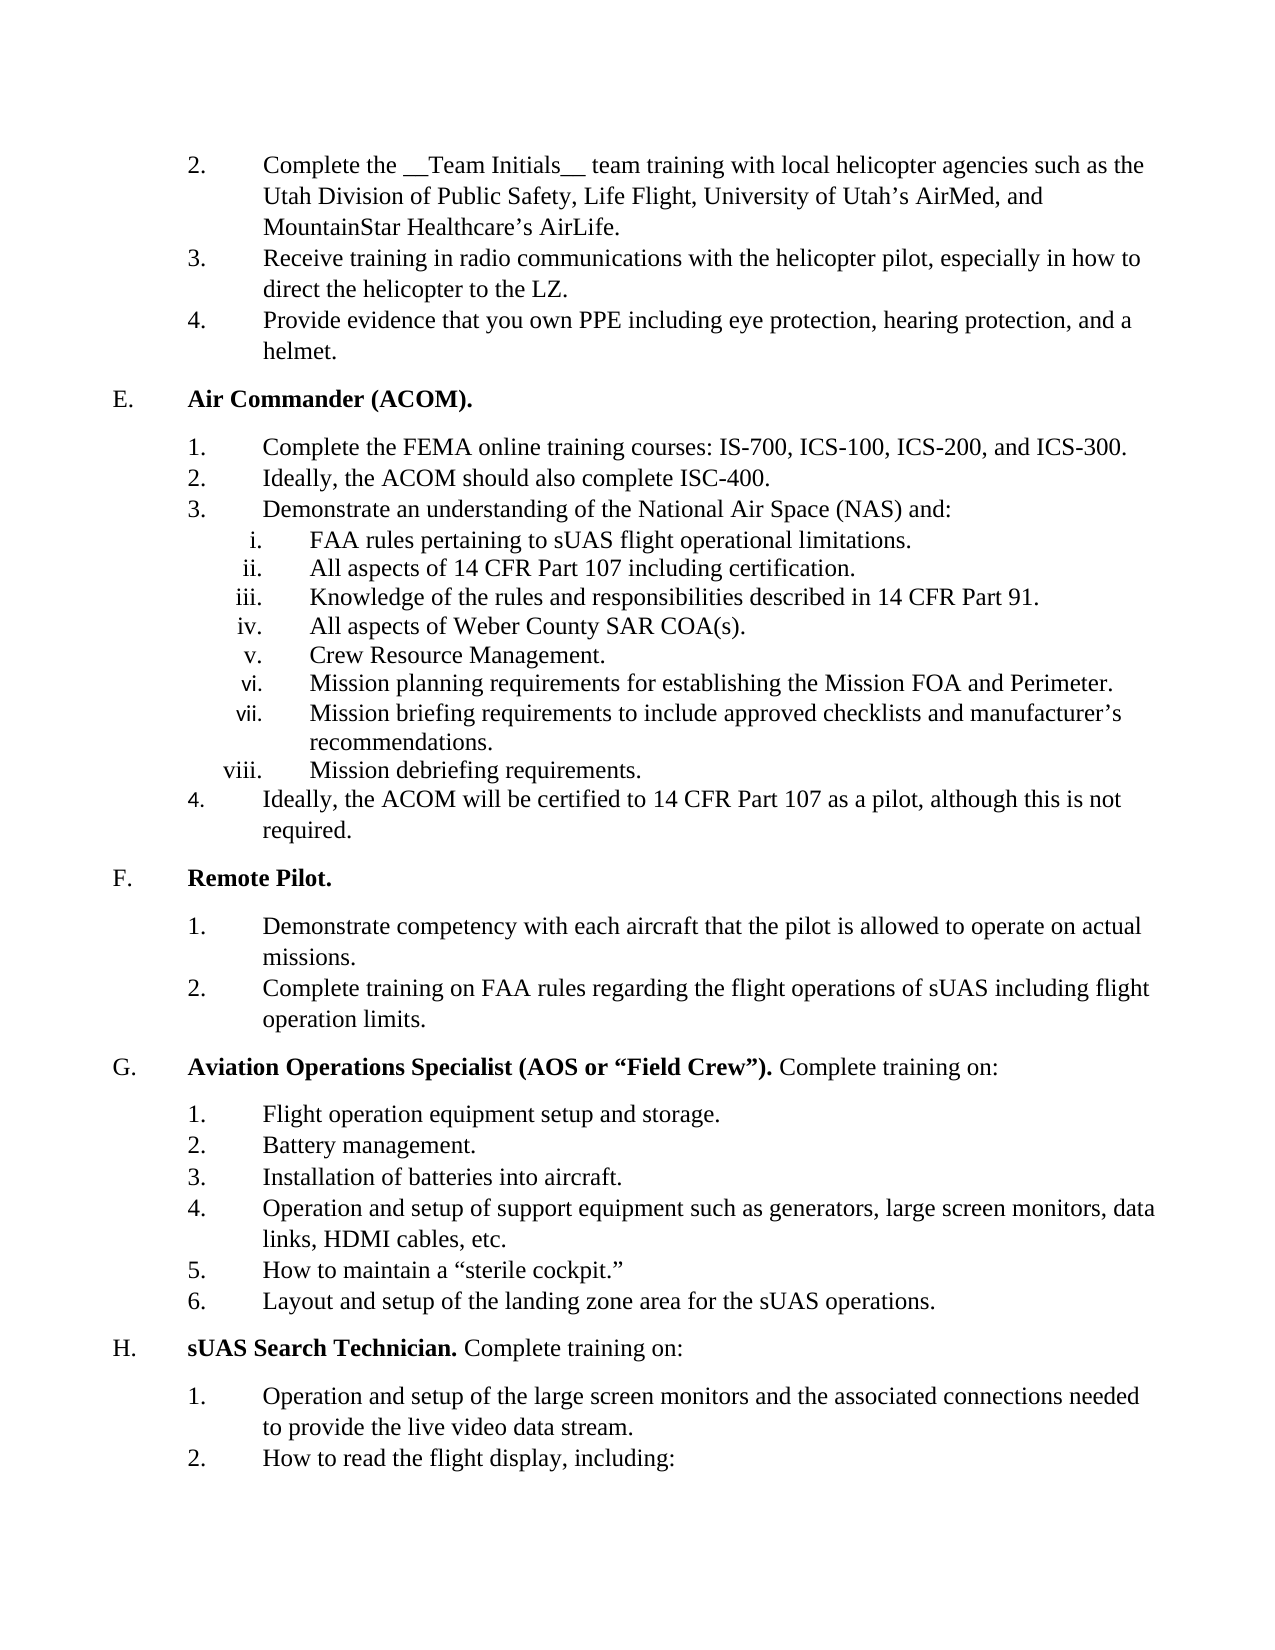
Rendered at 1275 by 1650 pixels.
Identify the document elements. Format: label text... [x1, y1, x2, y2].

list Flight operation equipment setup and storage. [187, 1099, 1162, 1128]
list Installation of batteries into aircraft. [187, 1162, 1162, 1190]
list Demonstrate competency with each aircraft that the pilot is allowed to operate on actual missions. [187, 911, 1162, 971]
text E. Air Commander (ACOM). [112, 384, 1162, 413]
list Receive training in radio communications with the helicopter pilot, especially in how to direct the helicopter to the LZ. [187, 243, 1162, 303]
list Complete training on FAA rules regarding the flight operations of sUAS including flight operation limits. [187, 973, 1162, 1033]
text G. Aviation Operations Specialist (AOS or “Field Crew”). Complete training on: [112, 1052, 1162, 1081]
list Operation and setup of the large screen monitors and the associated connections needed to provide the live video data stream. [187, 1381, 1162, 1441]
list Provide evidence that you own PPE including eye protection, hearing protection, and a helmet. [187, 305, 1162, 365]
list Mission planning requirements for establishing the Mission FOA and Perimeter. [262, 668, 1162, 698]
text F. Remote Pilot. [112, 863, 1162, 892]
list Battery management. [187, 1131, 1162, 1159]
list Layout and setup of the landing zone area for the sUAS operations. [187, 1286, 1162, 1314]
list Operation and setup of support equipment such as generators, large screen monitors, data links, HDMI cables, etc. [187, 1193, 1162, 1252]
text H. sUAS Search Technician. Complete training on: [112, 1333, 1162, 1362]
list Demonstrate an understanding of the National Air Space (NAS) and: [187, 494, 1162, 522]
list Ideally, the ACOM will be certified to 14 CFR Part 107 as a pilot, although this is not required. [187, 784, 1162, 844]
list Knowledge of the rules and responsibilities described in 14 CFR Part 91. [262, 582, 1162, 611]
list All aspects of Weber County SAR COA(s). [262, 611, 1162, 640]
list Ideally, the ACOM should also complete ISC-400. [187, 463, 1162, 491]
list How to maintain a “sterile cockpit.” [187, 1255, 1162, 1283]
list Crew Resource Management. [262, 640, 1162, 668]
list How to read the flight display, including: [187, 1443, 1162, 1472]
list FAA rules pertaining to sUAS flight operational limitations. [262, 525, 1162, 553]
list Mission briefing requirements to include approved checklists and manufacturer’s recommendations. [262, 698, 1162, 755]
list Complete the FEMA online training courses: IS-700, ICS-100, ICS-200, and ICS-300. [187, 432, 1162, 460]
list Mission debriefing requirements. [262, 755, 1162, 784]
list All aspects of 14 CFR Part 107 including certification. [262, 553, 1162, 582]
list Complete the __Team Initials__ team training with local helicopter agencies such as the Utah Division of Public Safety, Life Flight, University of Utah’s AirMed, and MountainStar Healthcare’s AirLife. [187, 150, 1162, 241]
